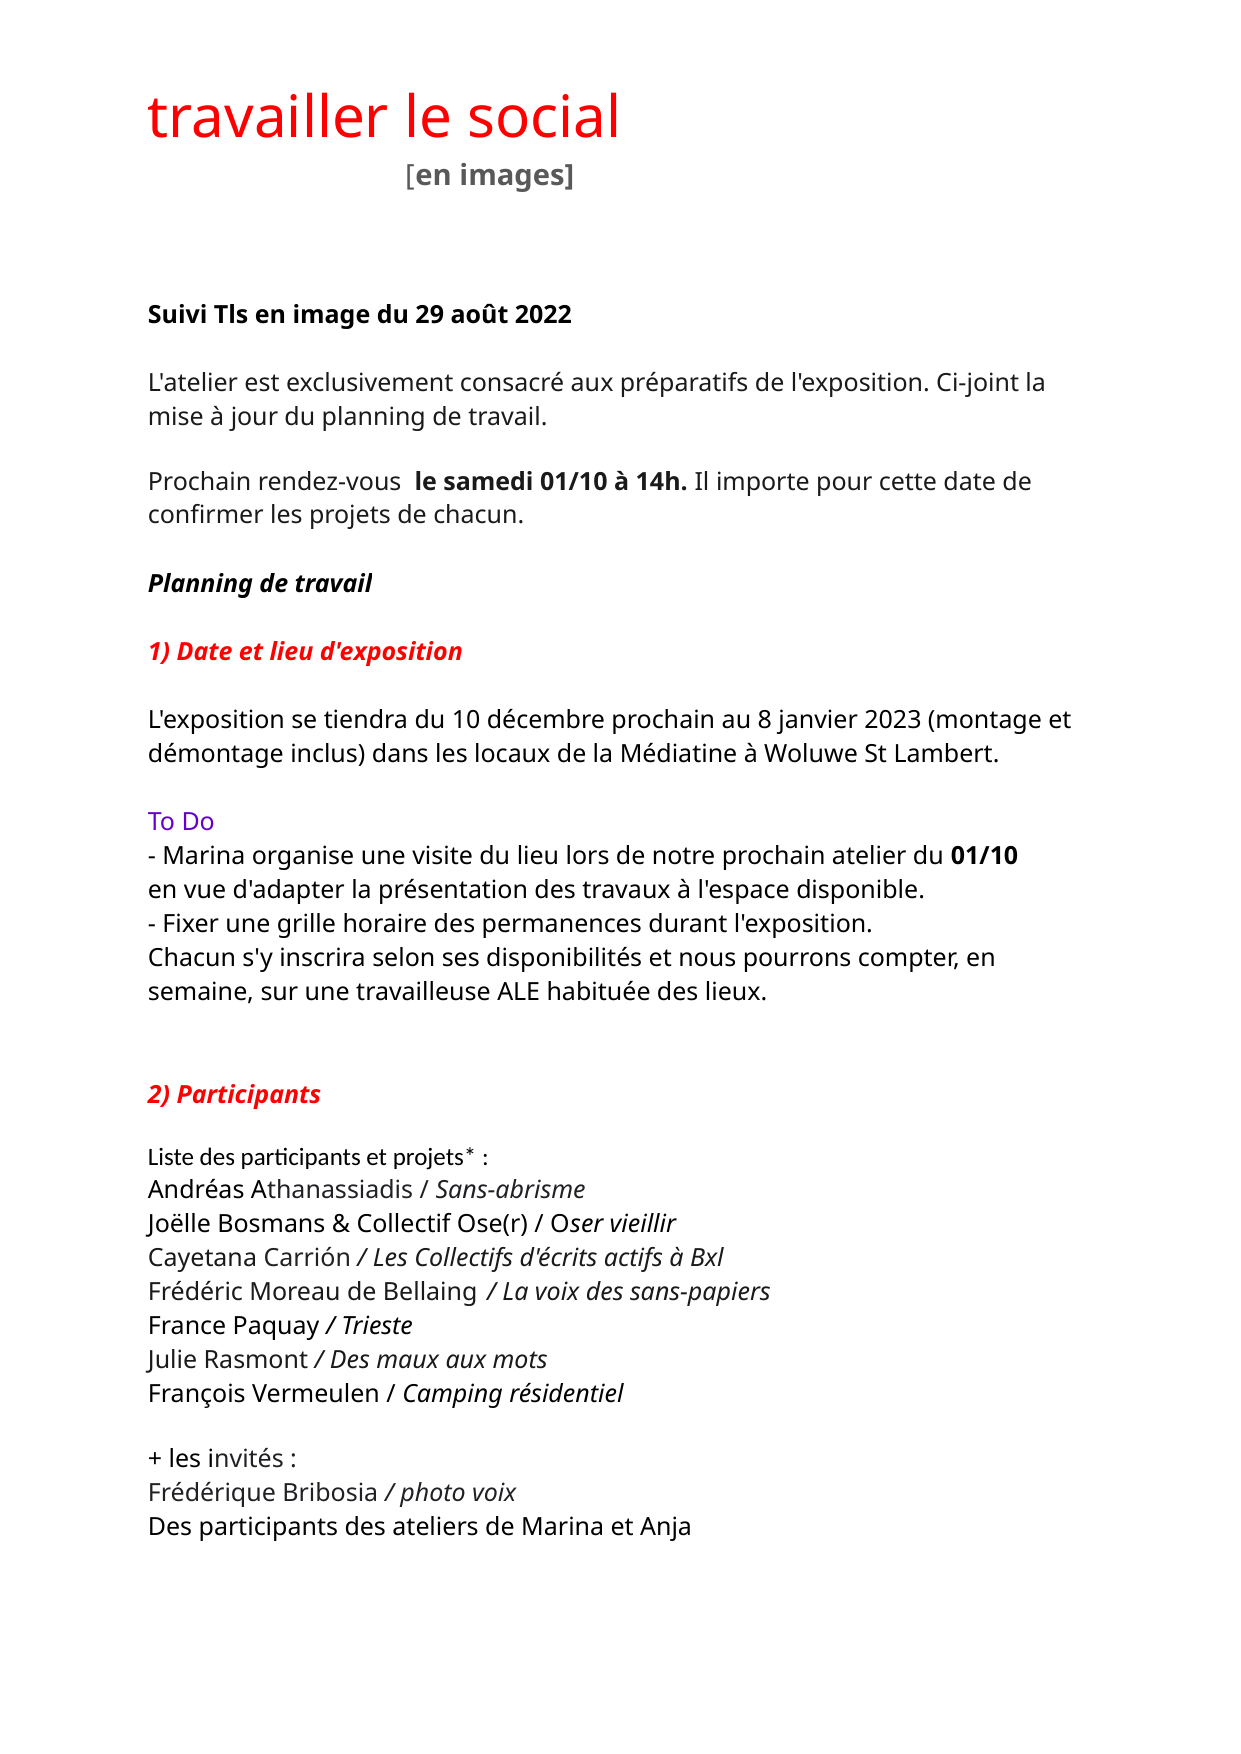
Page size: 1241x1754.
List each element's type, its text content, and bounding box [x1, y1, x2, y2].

text L'atelier est exclusivement consacré aux préparatifs de l'exposition. Ci-joint la mise à jour du planning de travail. [148, 364, 1093, 433]
text 2) Participants [148, 1076, 1093, 1110]
text + les invités : [148, 1440, 1093, 1474]
text Frédéric Moreau de Bellaing / La voix des sans-papiers [148, 1273, 1093, 1308]
text - Marina organise une visite du lieu lors de notre prochain atelier du 01/10 [148, 838, 1093, 872]
text Joëlle Bosmans & Collectif Ose(r) / Oser vieillir [148, 1205, 1093, 1239]
text Julie Rasmont / Des maux aux mots [148, 1342, 1093, 1376]
text Andréas Athanassiadis / Sans-abrisme [148, 1171, 1093, 1205]
text Liste des participants et projets* : [148, 1141, 1093, 1171]
text Des participants des ateliers de Marina et Anja [148, 1508, 1093, 1542]
text Frédérique Bribosia / photo voix [148, 1474, 1093, 1508]
text To Do [148, 804, 1093, 838]
text Planning de travail [148, 565, 1093, 599]
text 1) Date et lieu d'exposition [148, 633, 1093, 667]
text François Vermeulen / Camping résidentiel [148, 1376, 1093, 1410]
text L'exposition se tiendra du 10 décembre prochain au 8 janvier 2023 (montage et démontage inclus) dans les locaux de la Médiatine à Woluwe St Lambert. [148, 702, 1093, 770]
text travailler le social [148, 75, 1093, 154]
text en vue d'adapter la présentation des travaux à l'espace disponible. [148, 872, 1093, 906]
text France Paquay / Trieste [148, 1308, 1093, 1342]
text Prochain rendez-vous le samedi 01/10 à 14h. Il importe pour cette date de confirmer les projets de chacun. [148, 463, 1093, 531]
text [en images] [148, 154, 1093, 194]
text Chacun s'y inscrira selon ses disponibilités et nous pourrons compter, en semaine, sur une travailleuse ALE habituée des lieux. [148, 940, 1093, 1008]
text - Fixer une grille horaire des permanences durant l'exposition. [148, 906, 1093, 940]
text Suivi Tls en image du 29 août 2022 [148, 296, 1093, 330]
text Cayetana Carrión / Les Collectifs d'écrits actifs à Bxl [148, 1239, 1093, 1273]
